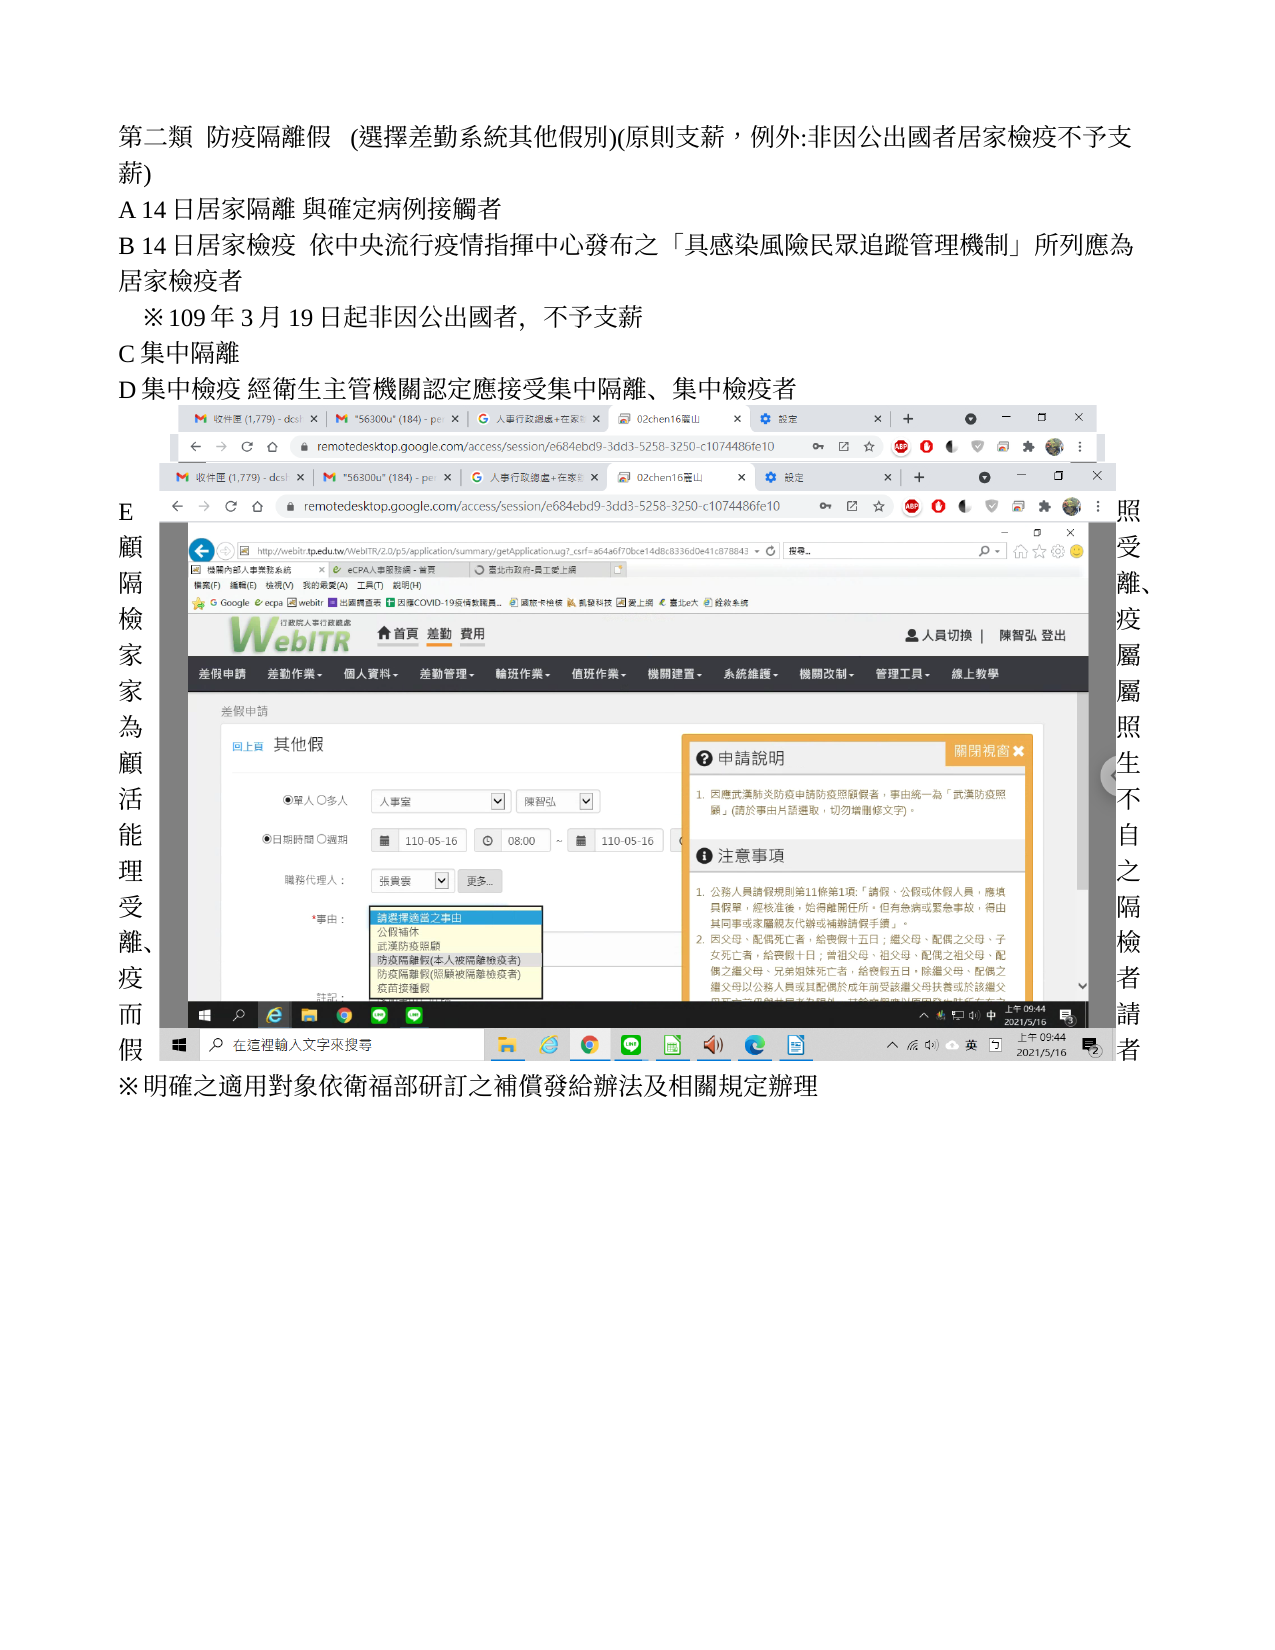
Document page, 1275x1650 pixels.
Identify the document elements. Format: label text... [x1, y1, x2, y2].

text A 14日居家隔離 與確定病例接觸者 [118, 190, 1157, 226]
text B 14日居家檢疫 依中央流行疫情指揮中心發布之「具感染風險民眾追蹤管理機制」所列應為居家檢疫者 [118, 226, 1157, 298]
text C集中隔離 [118, 334, 1157, 370]
text ※109年3月19日起非因公出國者，不予支薪 [118, 298, 1157, 334]
text E照顧受隔離、檢疫家屬 家屬為照顧生活不能自理之受隔離、檢疫者而請假者 [118, 492, 1157, 1067]
text ※明確之適用對象依衛福部研訂之補償發給辦法及相關規定辦理 [118, 1067, 1157, 1103]
text 第二類 防疫隔離假 (選擇差勤系統其他假別)(原則支薪，例外:非因公出國者居家檢疫不予支薪) [118, 118, 1157, 190]
text D集中檢疫 經衛生主管機關認定應接受集中隔離、集中檢疫者 [118, 370, 1157, 406]
